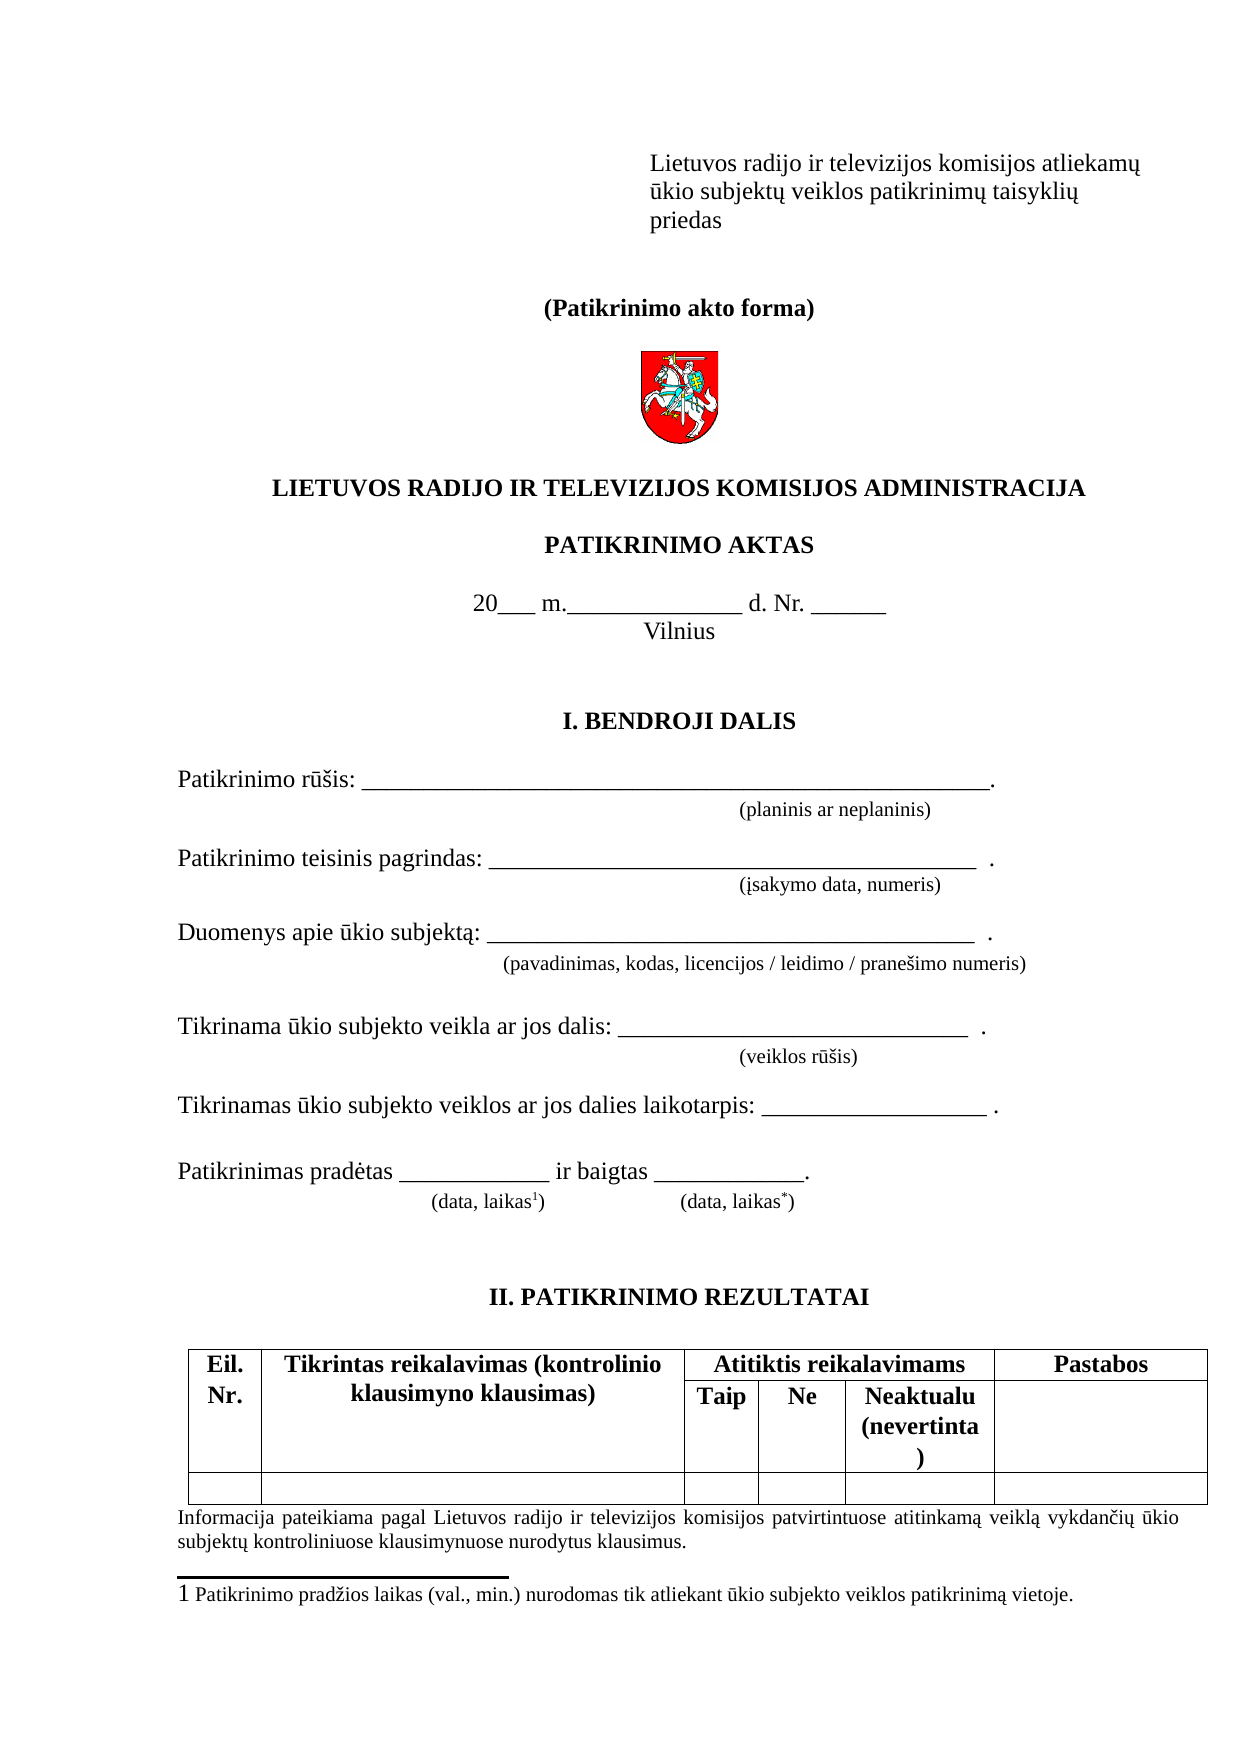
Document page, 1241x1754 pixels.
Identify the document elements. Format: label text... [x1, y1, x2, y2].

table_cell Neaktualu (nevertinta) [846, 1381, 994, 1472]
text (data, laikas) (data, laikas*) [177, 1189, 1181, 1213]
text II. PATIKRINIMO REZULTATAI [177, 1282, 1181, 1311]
text I. BENDROJI DALIS [177, 705, 1181, 734]
text Lietuvos radijo ir televizijos komisijos atliekamų [649, 148, 1181, 176]
table_cell [759, 1473, 845, 1504]
table_cell [995, 1473, 1207, 1504]
text (veiklos rūšis) [177, 1044, 1181, 1068]
table_cell Taip [685, 1381, 758, 1472]
text (pavadinimas, kodas, licencijos / leidimo / pranešimo numeris) [177, 950, 1181, 974]
table_header Pastabos [995, 1350, 1207, 1380]
text Informacija pateikiama pagal Lietuvos radijo ir televizijos komisijos patvirtintuose atitinkamą veiklą vykdančių ūkio subjektų kontroliniuose klausimynuose nurodytus klausimus. [177, 1505, 1181, 1553]
table_cell [685, 1473, 758, 1504]
text Tikrinama ūkio subjekto veikla ar jos dalis: ____________________________ . [177, 1011, 1181, 1040]
table_cell [846, 1473, 994, 1504]
text Duomenys apie ūkio subjektą: _______________________________________ . [177, 917, 1181, 946]
table_header Tikrintas reikalavimas (kontrolinio klausimyno klausimas) [262, 1350, 684, 1472]
text Patikrinimo teisinis pagrindas: _______________________________________ . [177, 843, 1181, 872]
text Patikrinimas pradėtas ____________ ir baigtas ____________. [177, 1156, 1181, 1184]
table_cell [189, 1473, 261, 1504]
text Patikrinimo pradžios laikas (val., min.) nurodomas tik atliekant ūkio subjekto veiklos patikrinimą vietoje. [177, 1578, 1181, 1606]
text (planinis ar neplaninis) [177, 797, 1181, 821]
text (įsakymo data, numeris) [177, 872, 1181, 896]
text 20___ m.______________ d. Nr. ______ [177, 588, 1181, 616]
text ūkio subjektų veiklos patikrinimų taisyklių [649, 176, 1181, 205]
text PATIKRINIMO AKTAS [177, 530, 1181, 559]
text (Patikrinimo akto forma) [177, 293, 1181, 322]
text priedas [649, 205, 1181, 234]
table_cell [262, 1473, 684, 1504]
table_header Eil. Nr. [189, 1350, 261, 1472]
text Vilnius [177, 616, 1181, 645]
text LIETUVOS RADIJO IR TELEVIZIJOS KOMISIJOS ADMINISTRACIJA [177, 473, 1181, 501]
table_cell [995, 1381, 1207, 1472]
table_header Atitiktis reikalavimams [685, 1350, 994, 1380]
text Patikrinimo rūšis: . [177, 764, 1181, 793]
table_cell Ne [759, 1381, 845, 1472]
text Tikrinamas ūkio subjekto veiklos ar jos dalies laikotarpis: __________________ . [177, 1090, 1181, 1118]
